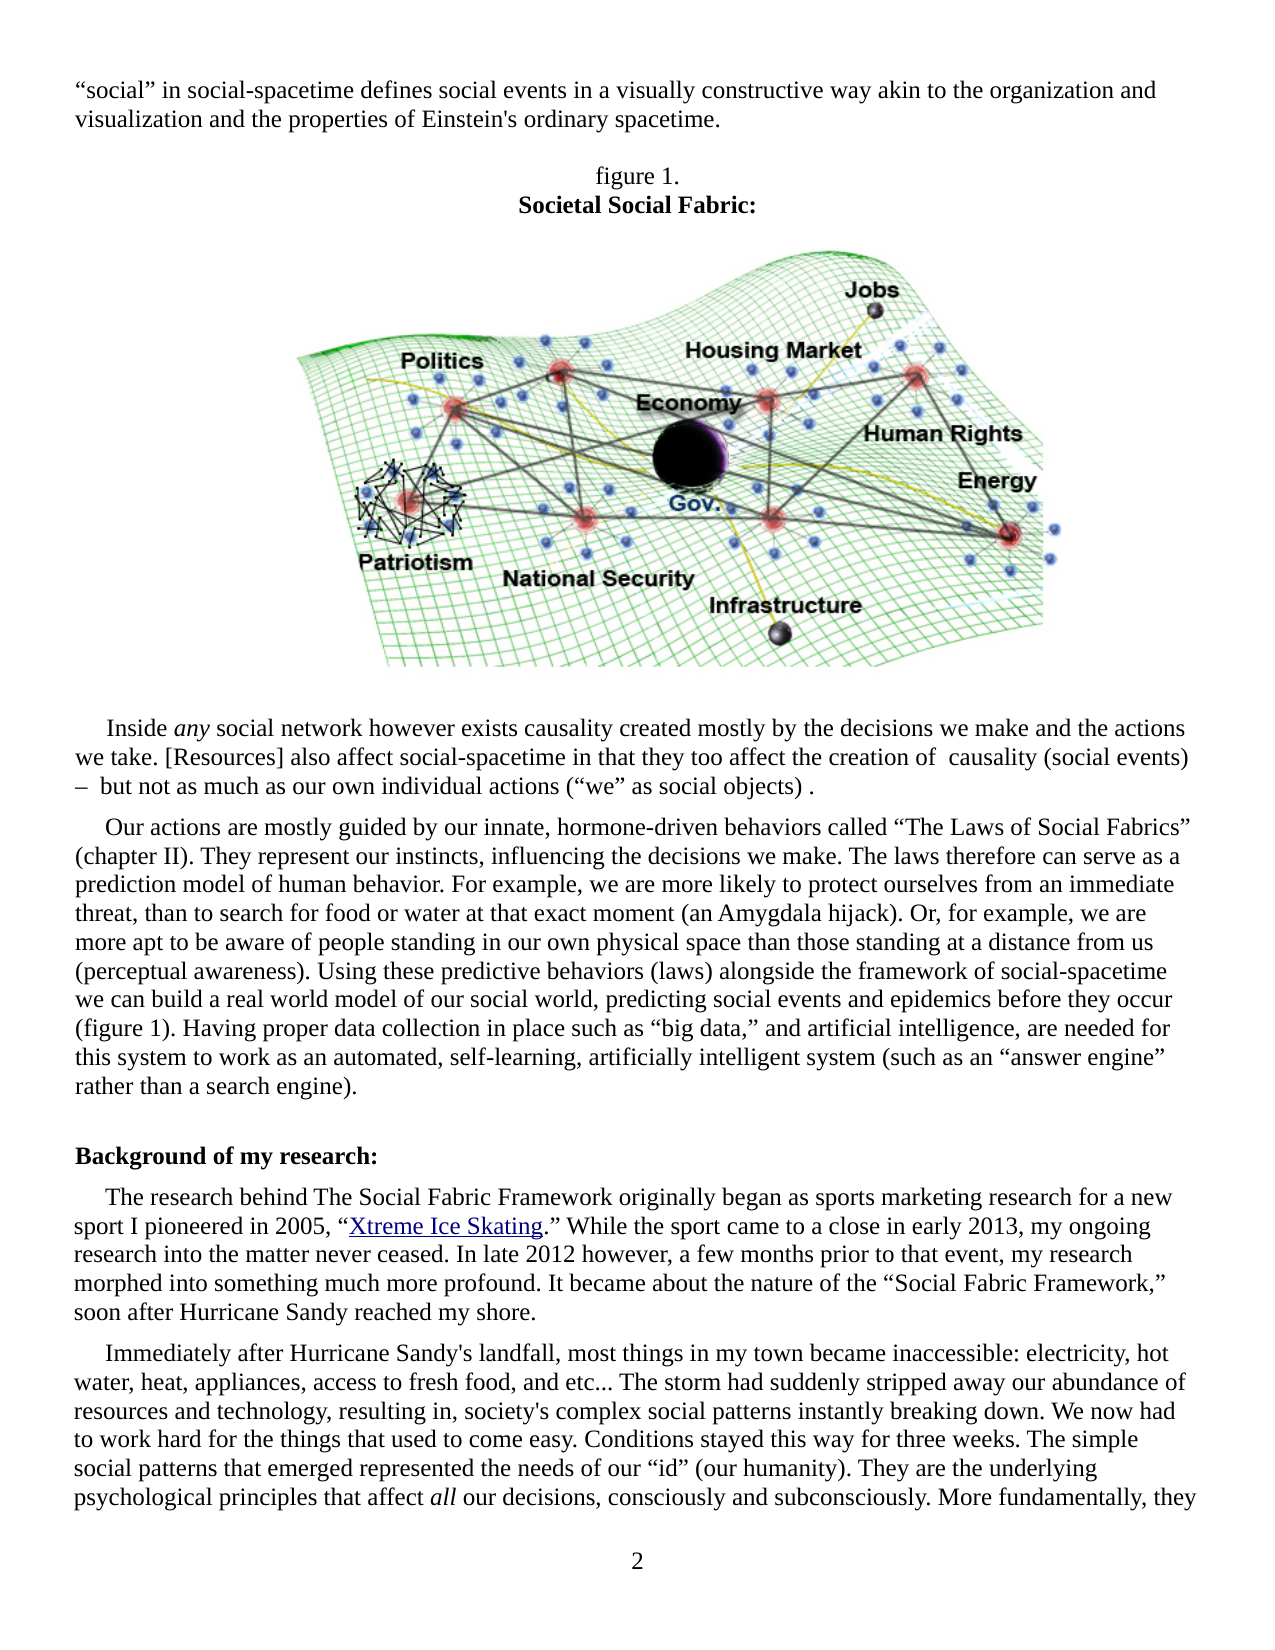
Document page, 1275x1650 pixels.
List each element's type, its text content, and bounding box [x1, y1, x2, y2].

text Immediately after Hurricane Sandy's landfall, most things in my town became inaccessible: electricity, hot water, heat, appliances, access to fresh food, and etc... The storm had suddenly stripped away our abundance of resources and technology, resulting in, society's complex social patterns instantly breaking down. We now had to work hard for the things that used to come easy. Conditions stayed this way for three weeks. The simple social patterns that emerged represented the needs of our “id” (our humanity). They are the underlying psychological principles that affect all our decisions, consciously and subconsciously. More fundamentally, they [74, 1338, 1200, 1511]
text The research behind The Social Fabric Framework originally began as sports marketing research for a new sport I pioneered in 2005, “Xtreme Ice Skating.” While the sport came to a close in early 2013, my ongoing research into the matter never ceased. In late 2012 however, a few months prior to that event, my research morphed into something much more profound. It became about the nature of the “Social Fabric Framework,” soon after Hurricane Sandy reached my shore. [74, 1182, 1200, 1326]
text figure 1. Societal Social Fabric: [75, 161, 1200, 219]
text Our actions are mostly guided by our innate, hormone-driven behaviors called “The Laws of Social Fabrics” (chapter II). They represent our instincts, influencing the decisions we make. The laws therefore can serve as a prediction model of human behavior. For example, we are more likely to protect ourselves from an immediate threat, than to search for food or water at that exact moment (an Amygdala hijack). Or, for example, we are more apt to be aware of people standing in our own physical space than those standing at a distance from us (perceptual awareness). Using these predictive behaviors (laws) alongside the framework of social-spacetime we can build a real world model of our social world, predicting social events and epidemics before they occur (figure 1). Having proper data collection in place such as “big data,” and artificial intelligence, are needed for this system to work as an automated, self-learning, artificially intelligent system (such as an “answer engine” rather than a search engine). [75, 812, 1200, 1099]
table_header [491, 231, 859, 237]
text Inside any social network however exists causality created mostly by the decisions we make and the actions we take. [Resources] also affect social-spacetime in that they too affect the creation of causality (social events) – but not as much as our own individual actions (“we” as social objects) . [75, 713, 1200, 799]
picture [289, 237, 1062, 679]
text Background of my research: [75, 1112, 1200, 1169]
table_header [491, 679, 859, 713]
text “social” in social-spacetime defines social events in a visually constructive way akin to the organization and visualization and the properties of Einstein's ordinary spacetime. [75, 75, 1200, 132]
